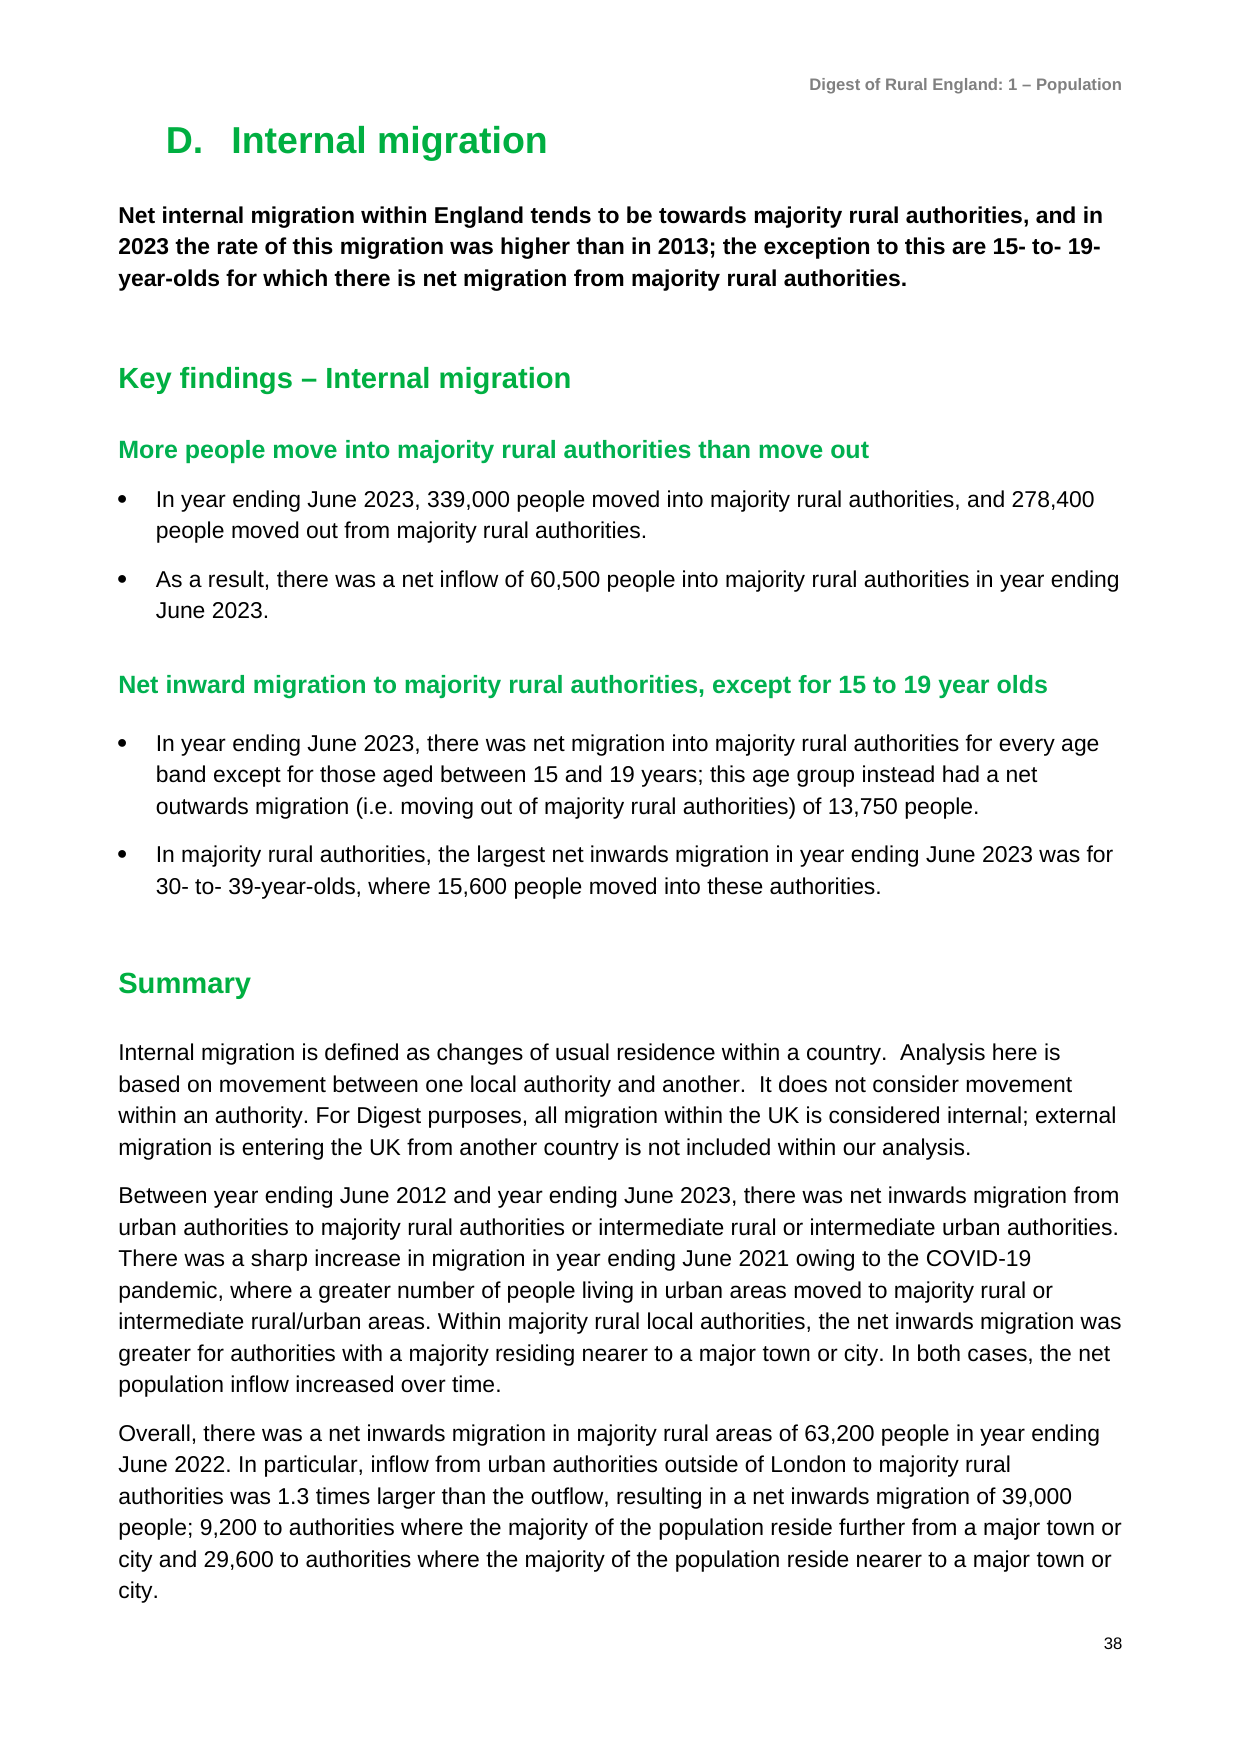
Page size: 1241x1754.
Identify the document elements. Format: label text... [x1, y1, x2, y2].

text Internal migration is defined as changes of usual residence within a country. Analysis here is based on movement between one local authority and another. It does not consider movement within an authority. For Digest purposes, all migration within the UK is considered internal; external migration is entering the UK from another country is not included within our analysis. [118, 1039, 1122, 1160]
text Net internal migration within England tends to be towards majority rural authorities, and in 2023 the rate of this migration was higher than in 2013; the exception to this are 15- to- 19-year-olds for which there is net migration from majority rural authorities. [118, 202, 1122, 291]
text Between year ending June 2012 and year ending June 2023, there was net inwards migration from urban authorities to majority rural authorities or intermediate rural or intermediate urban authorities. There was a sharp increase in migration in year ending June 2021 owing to the COVID-19 pandemic, where a greater number of people living in urban areas moved to majority rural or intermediate rural/urban areas. Within majority rural local authorities, the net inwards migration was greater for authorities with a majority residing nearer to a major town or city. In both cases, the net population inflow increased over time. [118, 1182, 1122, 1398]
list In majority rural authorities, the largest net inwards migration in year ending June 2023 was for 30- to- 39-year-olds, where 15,600 people moved into these authorities. [118, 841, 1122, 899]
list In year ending June 2023, there was net migration into majority rural authorities for every age band except for those aged between 15 and 19 years; this age group instead had a net outwards migration (i.e. moving out of majority rural authorities) of 13,750 people. [118, 730, 1122, 819]
text Net inward migration to majority rural authorities, except for 15 to 19 year olds [118, 670, 1122, 699]
list As a result, there was a net inflow of 60,500 people into majority rural authorities in year ending June 2023. [118, 566, 1122, 623]
list In year ending June 2023, 339,000 people moved into majority rural authorities, and 278,400 people moved out from majority rural authorities. [118, 486, 1122, 544]
subtitle Key findings – Internal migration [118, 361, 1122, 395]
text Overall, there was a net inwards migration in majority rural areas of 63,200 people in year ending June 2022. In particular, inflow from urban authorities outside of London to majority rural authorities was 1.3 times larger than the outflow, resulting in a net inwards migration of 39,000 people; 9,200 to authorities where the majority of the population reside further from a major town or city and 29,600 to authorities where the majority of the population reside nearer to a major town or city. [118, 1419, 1122, 1604]
subtitle Summary [118, 966, 1122, 999]
text More people move into majority rural authorities than move out [118, 434, 1122, 463]
subtitle Internal migration [166, 118, 1122, 161]
